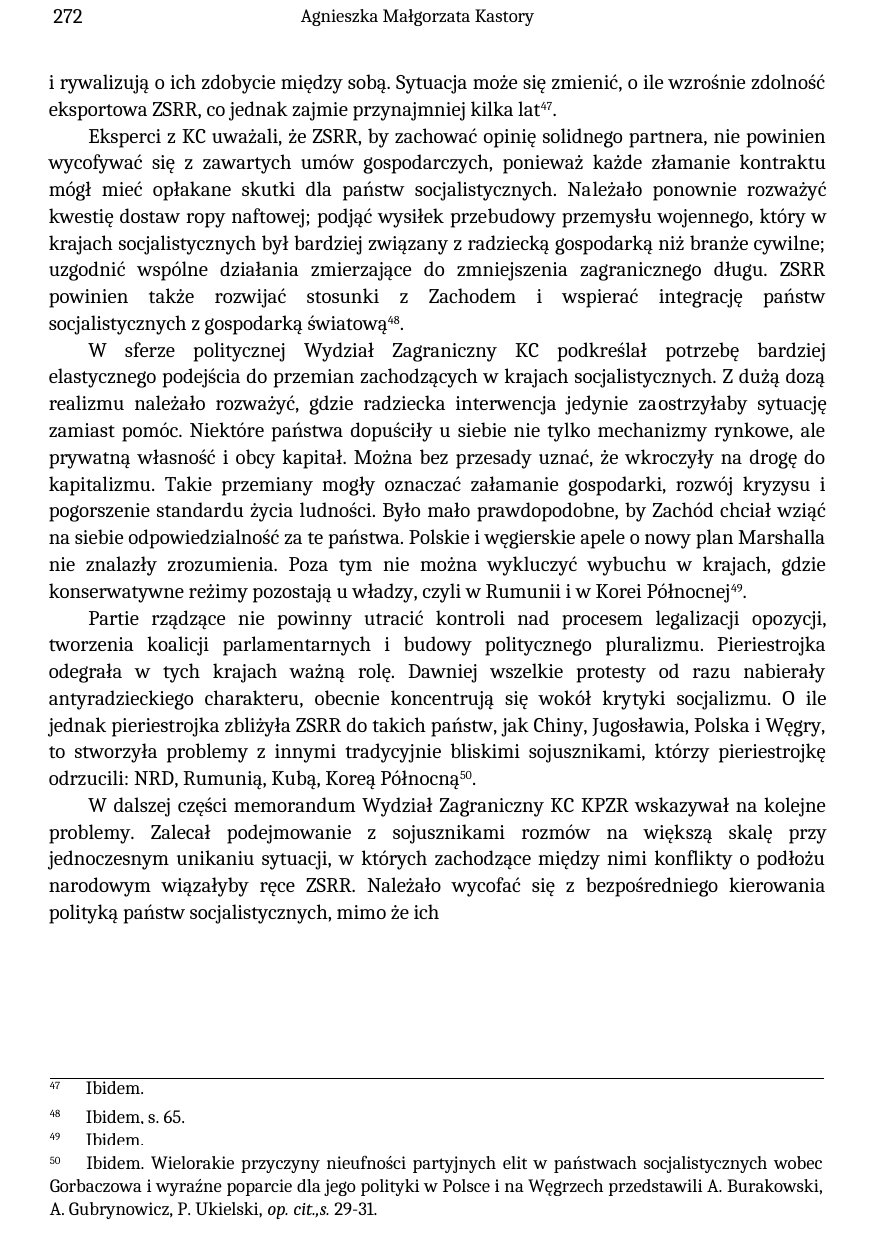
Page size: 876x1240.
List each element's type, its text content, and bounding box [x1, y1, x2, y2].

text 50 Ibidem. Wielorakie przyczyny nieufności partyjnych elit w państwach socjalistycznych wobec Gorbaczowa i wyraźne poparcie dla jego polityki w Polsce i na Węgrzech przedstawili A. Burakowski, A. Gubrynowicz, P. Ukielski, op. cit.,s. 29-31. [49, 1153, 824, 1220]
text Eksperci z KC uważali, że ZSRR, by zachować opinię solidnego partnera, nie powinien wycofywać się z zawartych umów gospodarczych, ponieważ każde złamanie kontraktu mógł mieć opłakane skutki dla państw socjalistycznych. Na­leżało ponownie rozważyć kwestię dostaw ropy naftowej; podjąć wysiłek prze­budowy przemysłu wojennego, który w krajach socjalistycznych był bardziej związany z radziecką gospodarką niż branże cywilne; uzgodnić wspólne działania zmierzające do zmniejszenia zagranicznego długu. ZSRR powinien także rozwijać stosunki z Zachodem i wspierać integrację państw socjalistycznych z gospodarką światową48. [48, 124, 827, 336]
text Partie rządzące nie powinny utracić kontroli nad procesem legalizacji opo­zycji, tworzenia koalicji parlamentarnych i budowy politycznego pluralizmu. Pieriestrojka odegrała w tych krajach ważną rolę. Dawniej wszelkie protesty od razu nabierały antyradzieckiego charakteru, obecnie koncentrują się wokół kry­tyki socjalizmu. O ile jednak pieriestrojka zbliżyła ZSRR do takich państw, jak Chiny, Jugosławia, Polska i Węgry, to stworzyła problemy z innymi tradycyjnie bliskimi sojusznikami, którzy pieriestrojkę odrzucili: NRD, Rumunią, Kubą, Koreą Północną50. [48, 606, 827, 791]
text 48 Ibidem, s. 65. [49, 1106, 824, 1123]
text i rywalizują o ich zdobycie między sobą. Sytuacja może się zmienić, o ile wzrośnie zdolność eksportowa ZSRR, co jednak zajmie przynajmniej kilka lat47. [48, 71, 827, 121]
text W sferze politycznej Wydział Zagraniczny KC podkreślał potrzebę bardziej elastycznego podejścia do przemian zachodzących w krajach socjalistycznych. Z dużą dozą realizmu należało rozważyć, gdzie radziecka interwencja jedynie za­ostrzyłaby sytuację zamiast pomóc. Niektóre państwa dopuściły u siebie nie tylko mechanizmy rynkowe, ale prywatną własność i obcy kapitał. Można bez przesady uznać, że wkroczyły na drogę do kapitalizmu. Takie przemiany mogły oznaczać załamanie gospodarki, rozwój kryzysu i pogorszenie standardu życia ludności. Było mało prawdopodobne, by Zachód chciał wziąć na siebie odpowiedzialność za te państwa. Polskie i węgierskie apele o nowy plan Marshalla nie znalazły zrozumienia. Poza tym nie można wykluczyć wybuchu w krajach, gdzie konser­watywne reżimy pozostają u władzy, czyli w Rumunii i w Korei Północnej49. [48, 338, 827, 603]
text 49 Ibidem. [49, 1129, 824, 1144]
text 272 [53, 5, 95, 29]
text Agnieszka Małgorzata Kastory [301, 5, 578, 27]
text 47 Ibidem. [49, 1079, 824, 1098]
text W dalszej części memorandum Wydział Zagraniczny KC KPZR wskazywał na kolejne problemy. Zalecał podejmowanie z sojusznikami rozmów na więk­szą skalę przy jednoczesnym unikaniu sytuacji, w których zachodzące między nimi konflikty o podłożu narodowym wiązałyby ręce ZSRR. Należało wycofać się z bezpośredniego kierowania polityką państw socjalistycznych, mimo że ich [48, 793, 827, 924]
